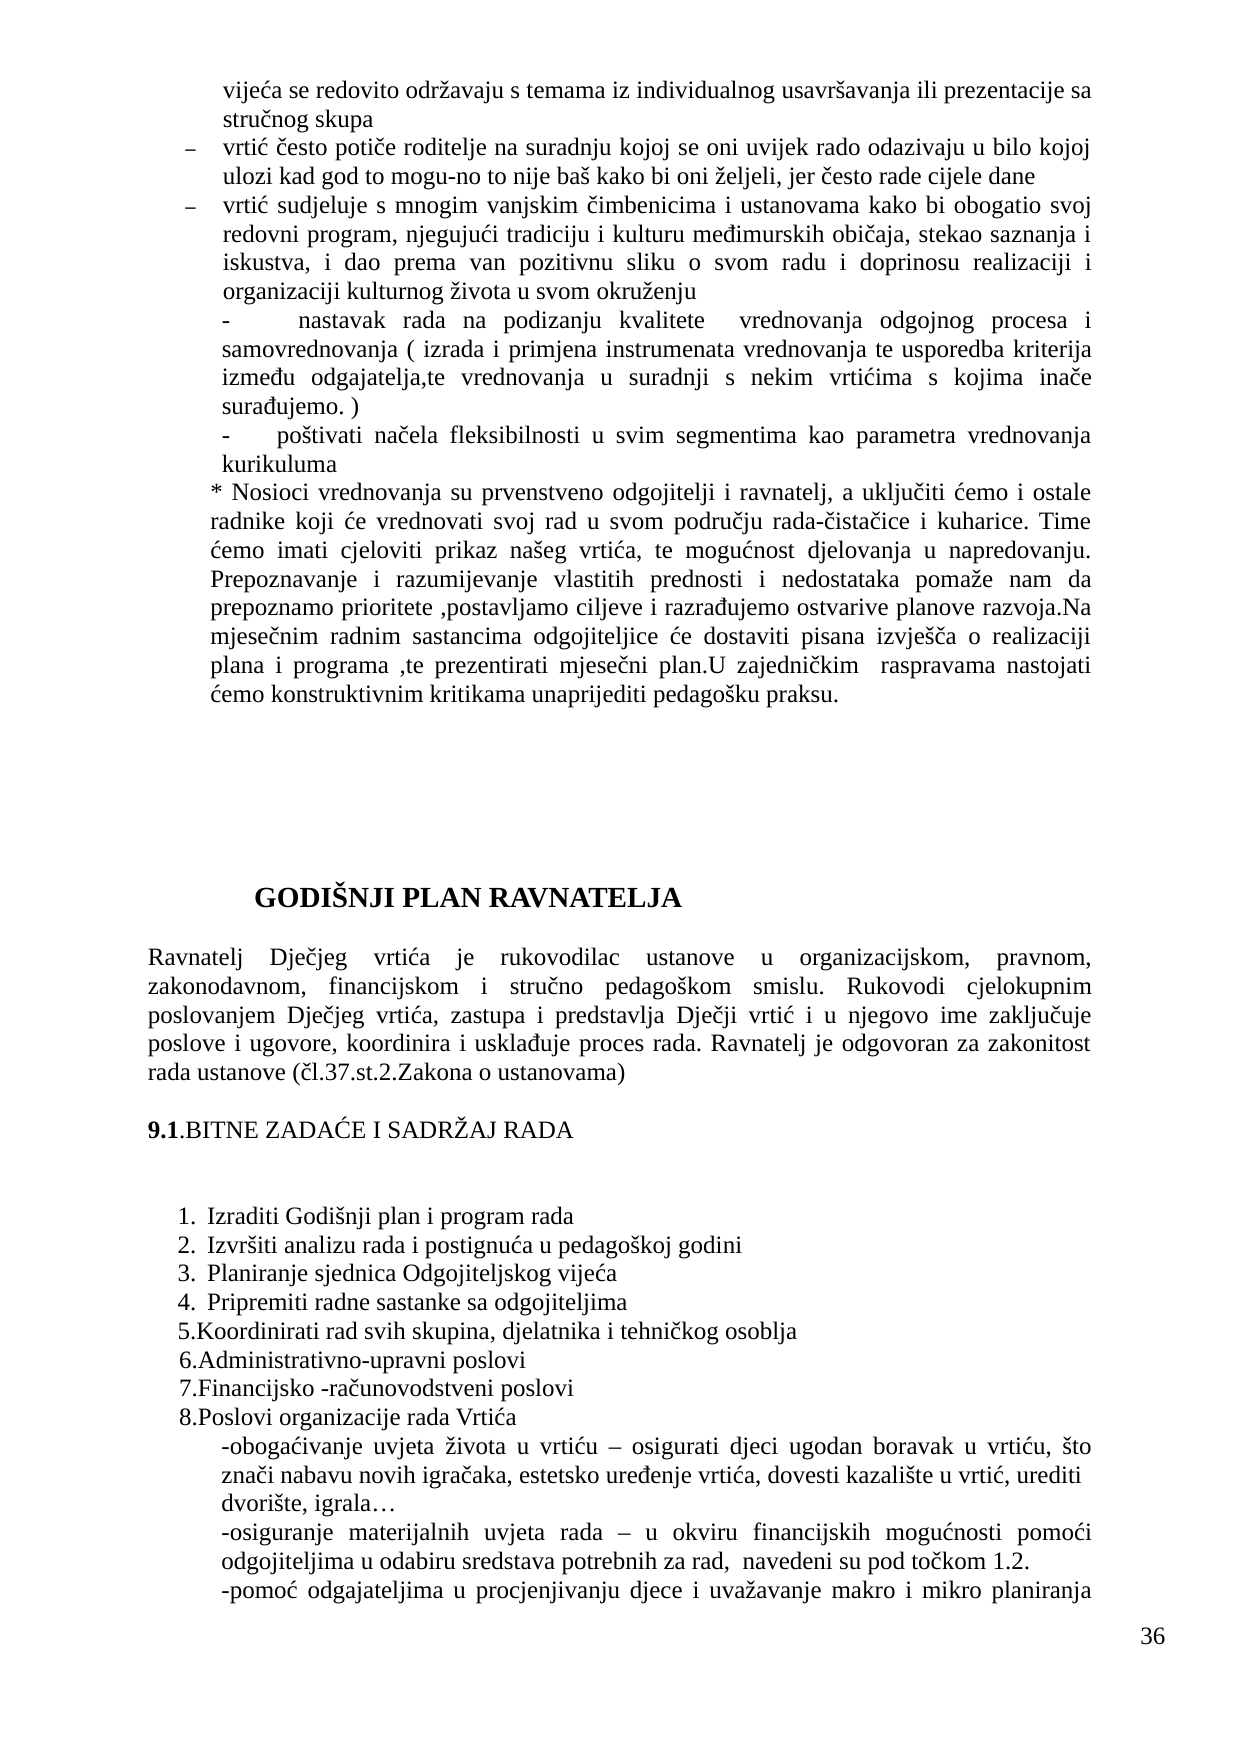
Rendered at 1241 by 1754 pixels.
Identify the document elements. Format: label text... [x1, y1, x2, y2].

text - poštivati načela fleksibilnosti u svim segmentima kao parametra vrednovanja kurikuluma [222, 420, 1092, 477]
text dvorište, igrala… [221, 1488, 1092, 1517]
list Izraditi Godišnji plan i program rada [177, 1201, 1092, 1230]
text Ravnatelj Dječjeg vrtića je rukovodilac ustanove u organizacijskom, pravnom, zakonodavnom, financijskom i stručno pedagoškom smislu. Rukovodi cjelokupnim poslovanjem Dječjeg vrtića, zastupa i predstavlja Dječji vrtić i u njegovo ime zaključuje poslove i ugovore, koordinira i usklađuje proces rada. Ravnatelj je odgovoran za zakonitost rada ustanove (čl.37.st.2.Zakona o ustanovama) [148, 942, 1092, 1115]
text -osiguranje materijalnih uvjeta rada – u okviru financijskih mogućnosti pomoći odgojiteljima u odabiru sredstava potrebnih za rad, navedeni su pod točkom 1.2. [221, 1517, 1092, 1575]
list vrtić često potiče roditelje na suradnju kojoj se oni uvijek rado odazivaju u bilo kojoj ulozi kad god to mogu-no to nije baš kako bi oni željeli, jer često rade cijele dane [185, 132, 1092, 190]
text 7.Financijsko -računovodstveni poslovi [148, 1373, 1092, 1402]
text 5.Koordinirati rad svih skupina, djelatnika i tehničkog osoblja [177, 1316, 1092, 1345]
text 8.Poslovi organizacije rada Vrtića [148, 1402, 1092, 1431]
text -obogaćivanje uvjeta života u vrtiću – osigurati djeci ugodan boravak u vrtiću, što znači nabavu novih igračaka, estetsko uređenje vrtića, dovesti kazalište u vrtić, urediti [221, 1431, 1092, 1488]
text GODIŠNJI PLAN RAVNATELJA [210, 880, 1092, 913]
list Pripremiti radne sastanke sa odgojiteljima [177, 1287, 1092, 1316]
text 6.Administrativno-upravni poslovi [148, 1345, 1092, 1373]
list vrtić sudjeluje s mnogim vanjskim čimbenicima i ustanovama kako bi obogatio svoj redovni program, njegujući tradiciju i kulturu međimurskih običaja, stekao saznanja i iskustva, i dao prema van pozitivnu sliku o svom radu i doprinosu realizaciji i organizaciji kulturnog života u svom okruženju [185, 190, 1092, 305]
text -pomoć odgajateljima u procjenjivanju djece i uvažavanje makro i mikro planiranja [221, 1575, 1092, 1603]
text * Nosioci vrednovanja su prvenstveno odgojitelji i ravnatelj, a uključiti ćemo i ostale radnike koji će vrednovati svoj rad u svom području rada-čistačice i kuharice. Time ćemo imati cjeloviti prikaz našeg vrtića, te mogućnost djelovanja u napredovanju. Prepoznavanje i razumijevanje vlastitih prednosti i nedostataka pomaže nam da prepoznamo prioritete ,postavljamo ciljeve i razrađujemo ostvarive planove razvoja.Na mjesečnim radnim sastancima odgojiteljice će dostaviti pisana izvješča o realizaciji plana i programa ,te prezentirati mjesečni plan.U zajedničkim raspravama nastojati ćemo konstruktivnim kritikama unaprijediti pedagošku praksu. [210, 477, 1092, 707]
list Planiranje sjednica Odgojiteljskog vijeća [177, 1258, 1092, 1287]
list vijeća se redovito održavaju s temama iz individualnog usavršavanja ili prezentacije sa stručnog skupa [185, 75, 1092, 132]
text - nastavak rada na podizanju kvalitete vrednovanja odgojnog procesa i samovrednovanja ( izrada i primjena instrumenata vrednovanja te usporedba kriterija između odgajatelja,te vrednovanja u suradnji s nekim vrtićima s kojima inače surađujemo. ) [222, 305, 1092, 420]
list Izvršiti analizu rada i postignuća u pedagoškoj godini [177, 1230, 1092, 1258]
text 9.1.BITNE ZADAĆE I SADRŽAJ RADA [148, 1115, 1092, 1143]
